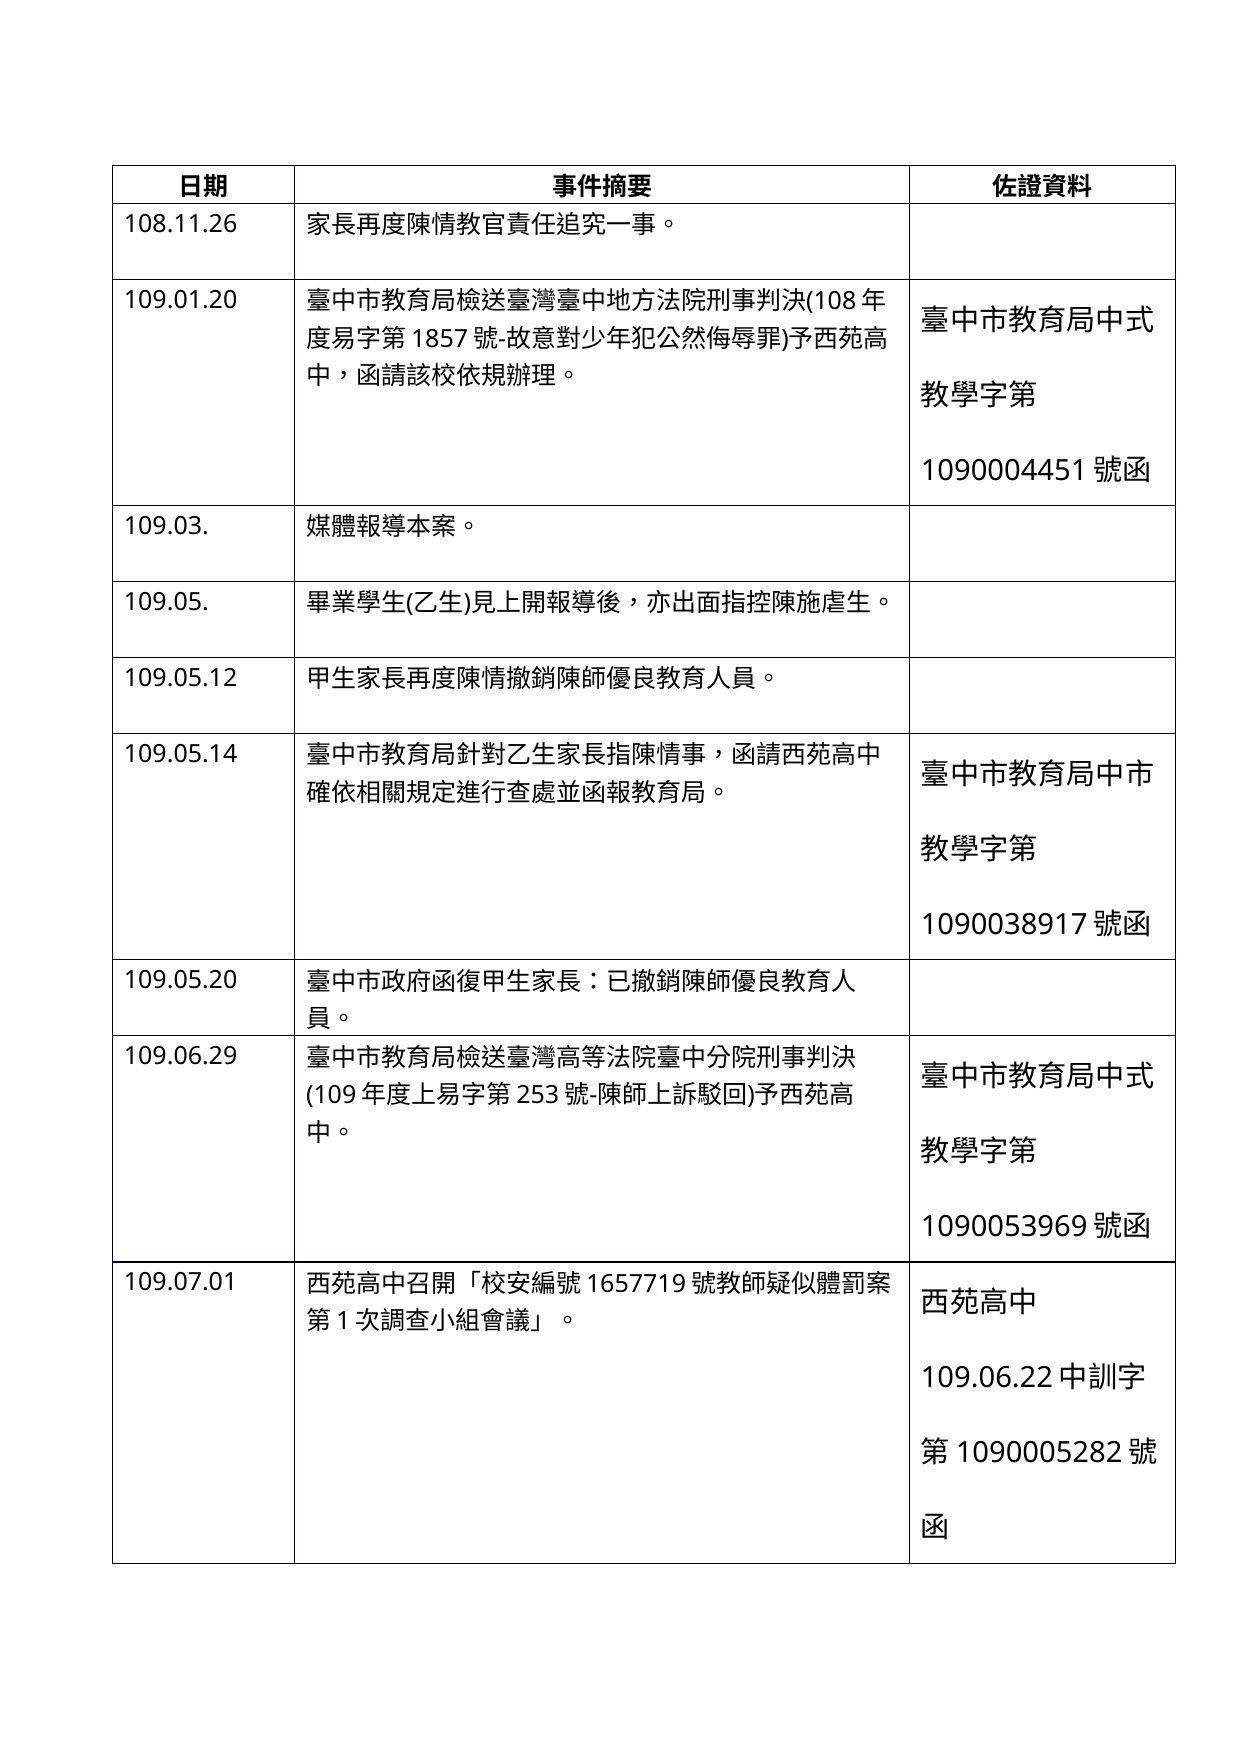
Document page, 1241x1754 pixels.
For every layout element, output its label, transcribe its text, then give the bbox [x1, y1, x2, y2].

table_cell 家長再度陳情教官責任追究一事。 [295, 204, 909, 279]
table_cell 臺中市教育局中式教學字第1090004451號函 [910, 280, 1175, 505]
table_cell 臺中市教育局中市教學字第1090038917號函 [910, 734, 1175, 959]
table_cell 109.05.14 [113, 734, 294, 959]
table_cell 109.05.12 [113, 658, 294, 733]
table_cell 109.03. [113, 506, 294, 581]
table_cell 臺中市政府函復甲生家長：已撤銷陳師優良教育人員。 [295, 960, 909, 1035]
table_cell 臺中市教育局中式教學字第1090053969號函 [910, 1036, 1175, 1261]
table_header 佐證資料 [910, 166, 1175, 203]
table_cell 臺中市教育局檢送臺灣高等法院臺中分院刑事判決(109年度上易字第253號-陳師上訴駁回)予西苑高中。 [295, 1036, 909, 1261]
table_cell [910, 506, 1175, 581]
table_cell [910, 582, 1175, 657]
table_cell 西苑高中召開「校安編號1657719號教師疑似體罰案第1次調查小組會議」。 [295, 1263, 909, 1562]
table_cell [910, 204, 1175, 279]
table_header 日期 [113, 166, 294, 203]
table_cell 109.01.20 [113, 280, 294, 505]
table_cell 臺中市教育局針對乙生家長指陳情事，函請西苑高中確依相關規定進行查處並函報教育局。 [295, 734, 909, 959]
table_cell 畢業學生(乙生)見上開報導後，亦出面指控陳施虐生。 [295, 582, 909, 657]
table_cell 109.05.20 [113, 960, 294, 1035]
table_cell 臺中市教育局檢送臺灣臺中地方法院刑事判決(108年度易字第1857號-故意對少年犯公然侮辱罪)予西苑高中，函請該校依規辦理。 [295, 280, 909, 505]
table_cell 108.11.26 [113, 204, 294, 279]
table_cell 109.05. [113, 582, 294, 657]
table_cell [910, 960, 1175, 1035]
table_cell [910, 658, 1175, 733]
table_header 事件摘要 [295, 166, 909, 203]
table_cell 西苑高中109.06.22中訓字第1090005282號函 [910, 1263, 1175, 1562]
table_cell 甲生家長再度陳情撤銷陳師優良教育人員。 [295, 658, 909, 733]
table_cell 109.06.29 [113, 1036, 294, 1261]
table_cell 109.07.01 [113, 1263, 294, 1562]
table_cell 媒體報導本案。 [295, 506, 909, 581]
